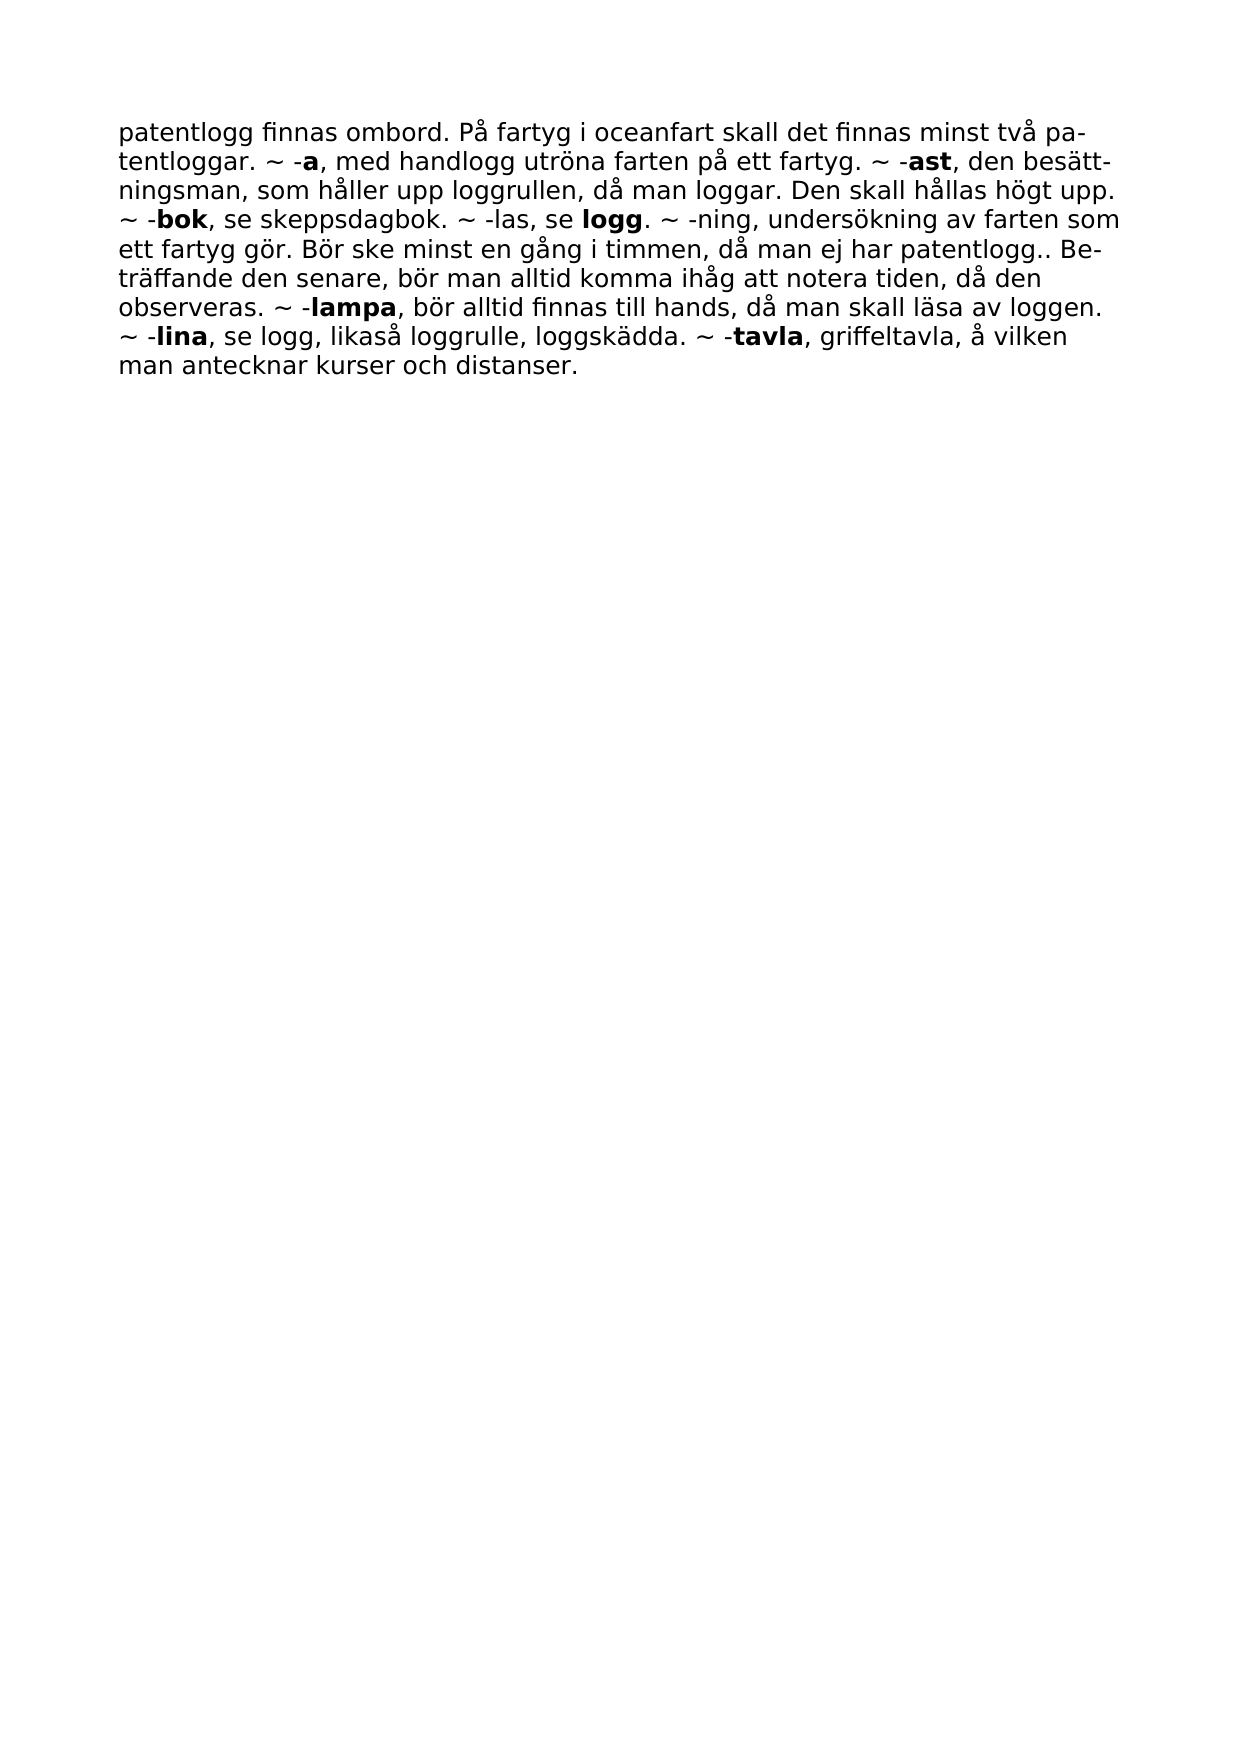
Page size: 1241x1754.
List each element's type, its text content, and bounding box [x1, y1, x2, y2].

text patentlogg finnas ombord. På fartyg i oceanfart skall det finnas minst två pa­tentloggar. ~ -a, med handlogg utröna farten på ett fartyg. ~ -ast, den besätt­ningsman, som håller upp loggrullen, då man loggar. Den skall hållas högt upp. ~ -bok, se skeppsdagbok. ~ -las, se logg. ~ -ning, undersökning av farten som ett fartyg gör. Bör ske minst en gång i timmen, då man ej har patentlogg.. Be­träffande den senare, bör man alltid komma ihåg att notera tiden, då den observeras. ~ -lampa, bör alltid finnas till hands, då man skall läsa av loggen. ~ -lina, se logg, likaså loggrulle, loggskädda. ~ -tavla, griffeltavla, å vilken man antecknar kurser och distanser. [118, 118, 1122, 381]
